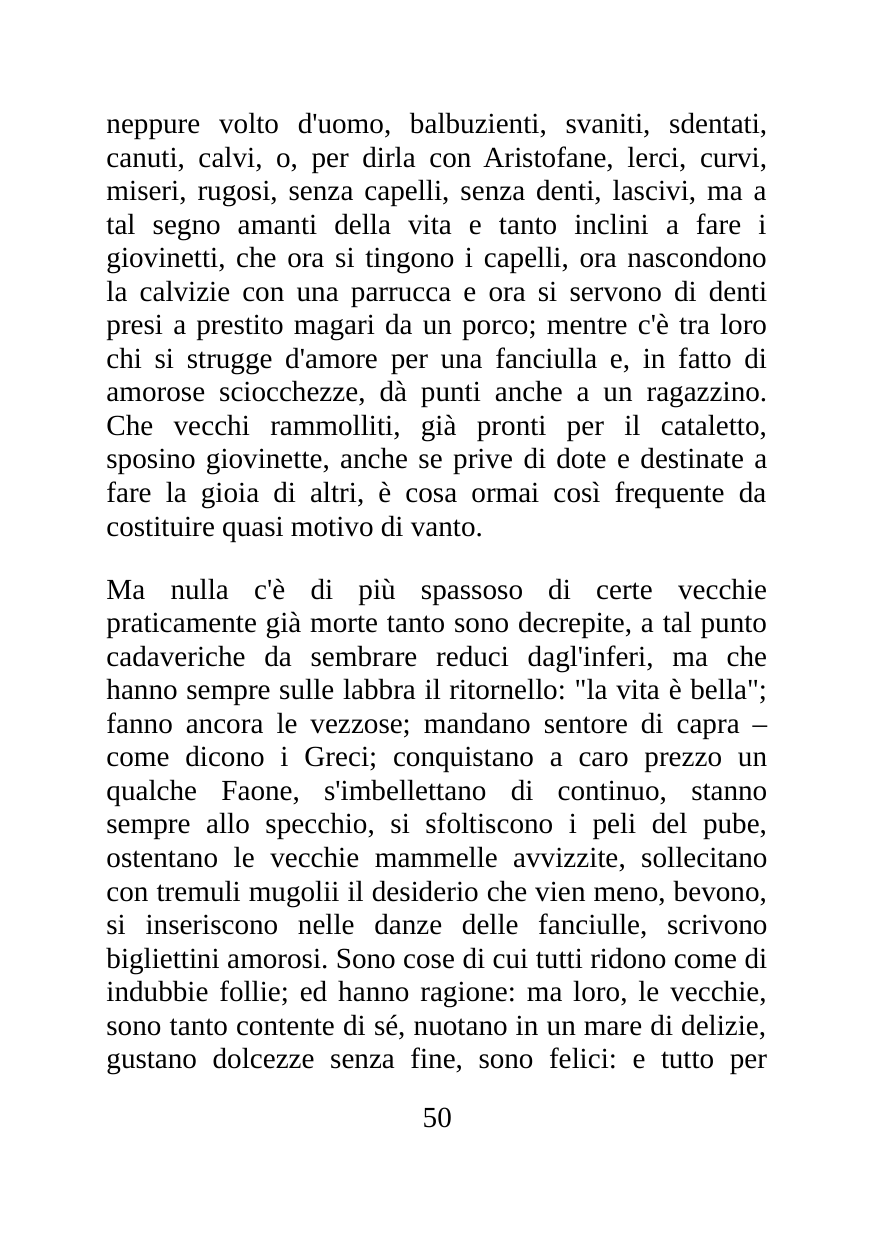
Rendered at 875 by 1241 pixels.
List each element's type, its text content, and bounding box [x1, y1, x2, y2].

text Ma nulla c'è di più spassoso di certe vecchie praticamente già morte tanto sono decrepite, a tal punto cadaveriche da sembrare reduci dagl'inferi, ma che hanno sempre sulle labbra il ritornello: "la vita è bella"; fanno ancora le vezzose; mandano sentore di capra – come dicono i Greci; conquistano a caro prezzo un qualche Faone, s'imbellettano di continuo, stanno sempre allo specchio, si sfoltiscono i peli del pube, ostentano le vecchie mammelle avvizzite, sollecitano con tremuli mugolii il desiderio che vien meno, bevono, si inseriscono nelle danze delle fanciulle, scrivono bigliettini amorosi. Sono cose di cui tutti ridono come di indubbie follie; ed hanno ragione: ma loro, le vecchie, sono tanto contente di sé, nuotano in un mare di delizie, gustano dolcezze senza fine, sono felici: e tutto per [106, 572, 768, 1075]
text neppure volto d'uomo, balbuzienti, svaniti, sdentati, canuti, calvi, o, per dirla con Aristofane, lerci, curvi, miseri, rugosi, senza capelli, senza denti, lascivi, ma a tal segno amanti della vita e tanto inclini a fare i giovinetti, che ora si tingono i capelli, ora nascondono la calvizie con una parrucca e ora si servono di denti presi a prestito magari da un porco; mentre c'è tra loro chi si strugge d'amore per una fanciulla e, in fatto di amorose sciocchezze, dà punti anche a un ragazzino. Che vecchi rammolliti, già pronti per il cataletto, sposino giovinette, anche se prive di dote e destinate a fare la gioia di altri, è cosa ormai così frequente da costituire quasi motivo di vanto. [106, 106, 768, 542]
